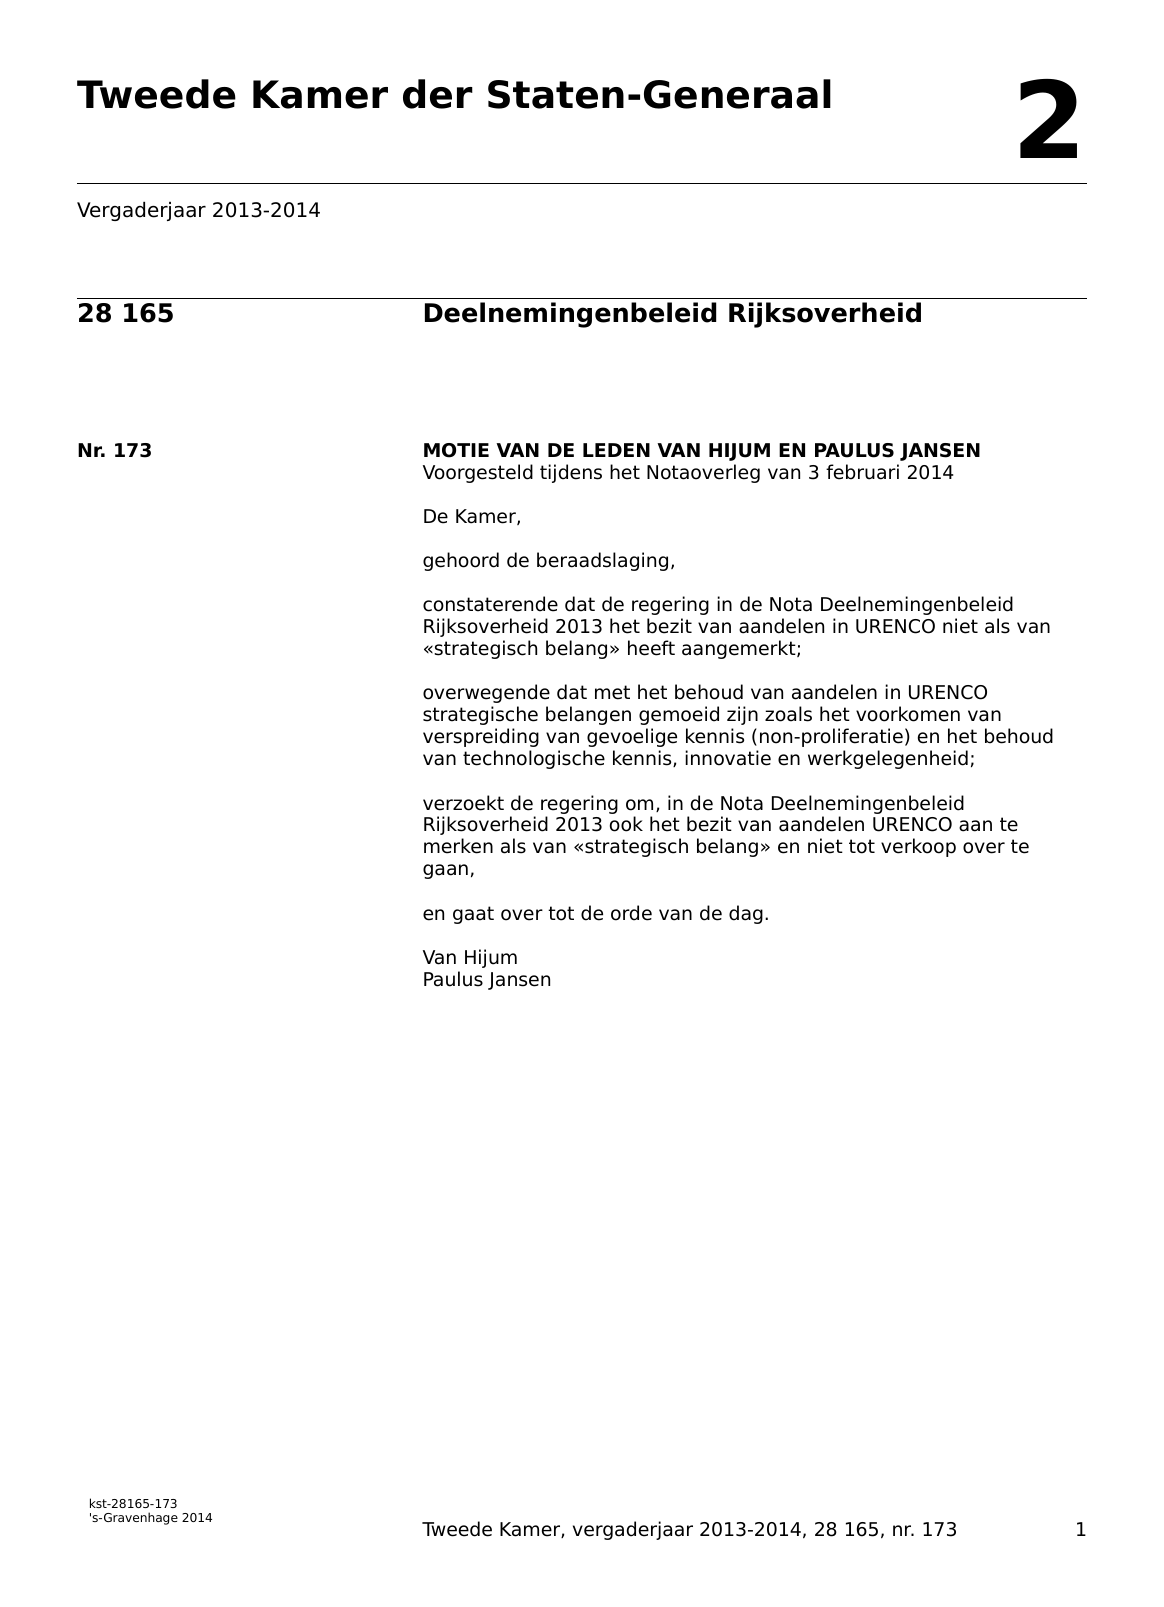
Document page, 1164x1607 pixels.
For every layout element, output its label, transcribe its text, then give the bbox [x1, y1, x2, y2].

subtitle Nr. 173 MOTIE VAN DE LEDEN VAN HIJUM EN PAULUS JANSEN [77, 440, 1087, 462]
text en gaat over tot de orde van de dag. [422, 902, 1087, 924]
text De Kamer, [422, 506, 1087, 528]
text gehoord de beraadslaging, [422, 550, 1087, 572]
text Voorgesteld tijdens het Notaoverleg van 3 februari 2014 [422, 462, 1087, 484]
text verzoekt de regering om, in de Nota Deelnemingenbeleid Rijksoverheid 2013 ook het bezit van aandelen URENCO aan te merken als van «strategisch belang» en niet tot verkoop over te gaan, [422, 792, 1087, 880]
table_cell Vergaderjaar 2013-2014 [77, 184, 1087, 298]
subtitle 28 165 Deelnemingenbeleid Rijksoverheid [77, 299, 1087, 329]
table_header Tweede Kamer der Staten-Generaal [77, 59, 886, 183]
text kst-28165-173 [88, 1497, 323, 1511]
text overwegende dat met het behoud van aandelen in URENCO strategische belangen gemoeid zijn zoals het voorkomen van verspreiding van gevoelige kennis (non-proliferatie) en het behoud van technologische kennis, innovatie en werkgelegenheid; [422, 682, 1087, 770]
text Paulus Jansen [422, 969, 1087, 991]
text 's-Gravenhage 2014 [88, 1511, 323, 1525]
table_header 2 [886, 59, 1087, 183]
text constaterende dat de regering in de Nota Deelnemingenbeleid Rijksoverheid 2013 het bezit van aandelen in URENCO niet als van «strategisch belang» heeft aangemerkt; [422, 594, 1087, 660]
text Van Hijum [422, 947, 1087, 969]
